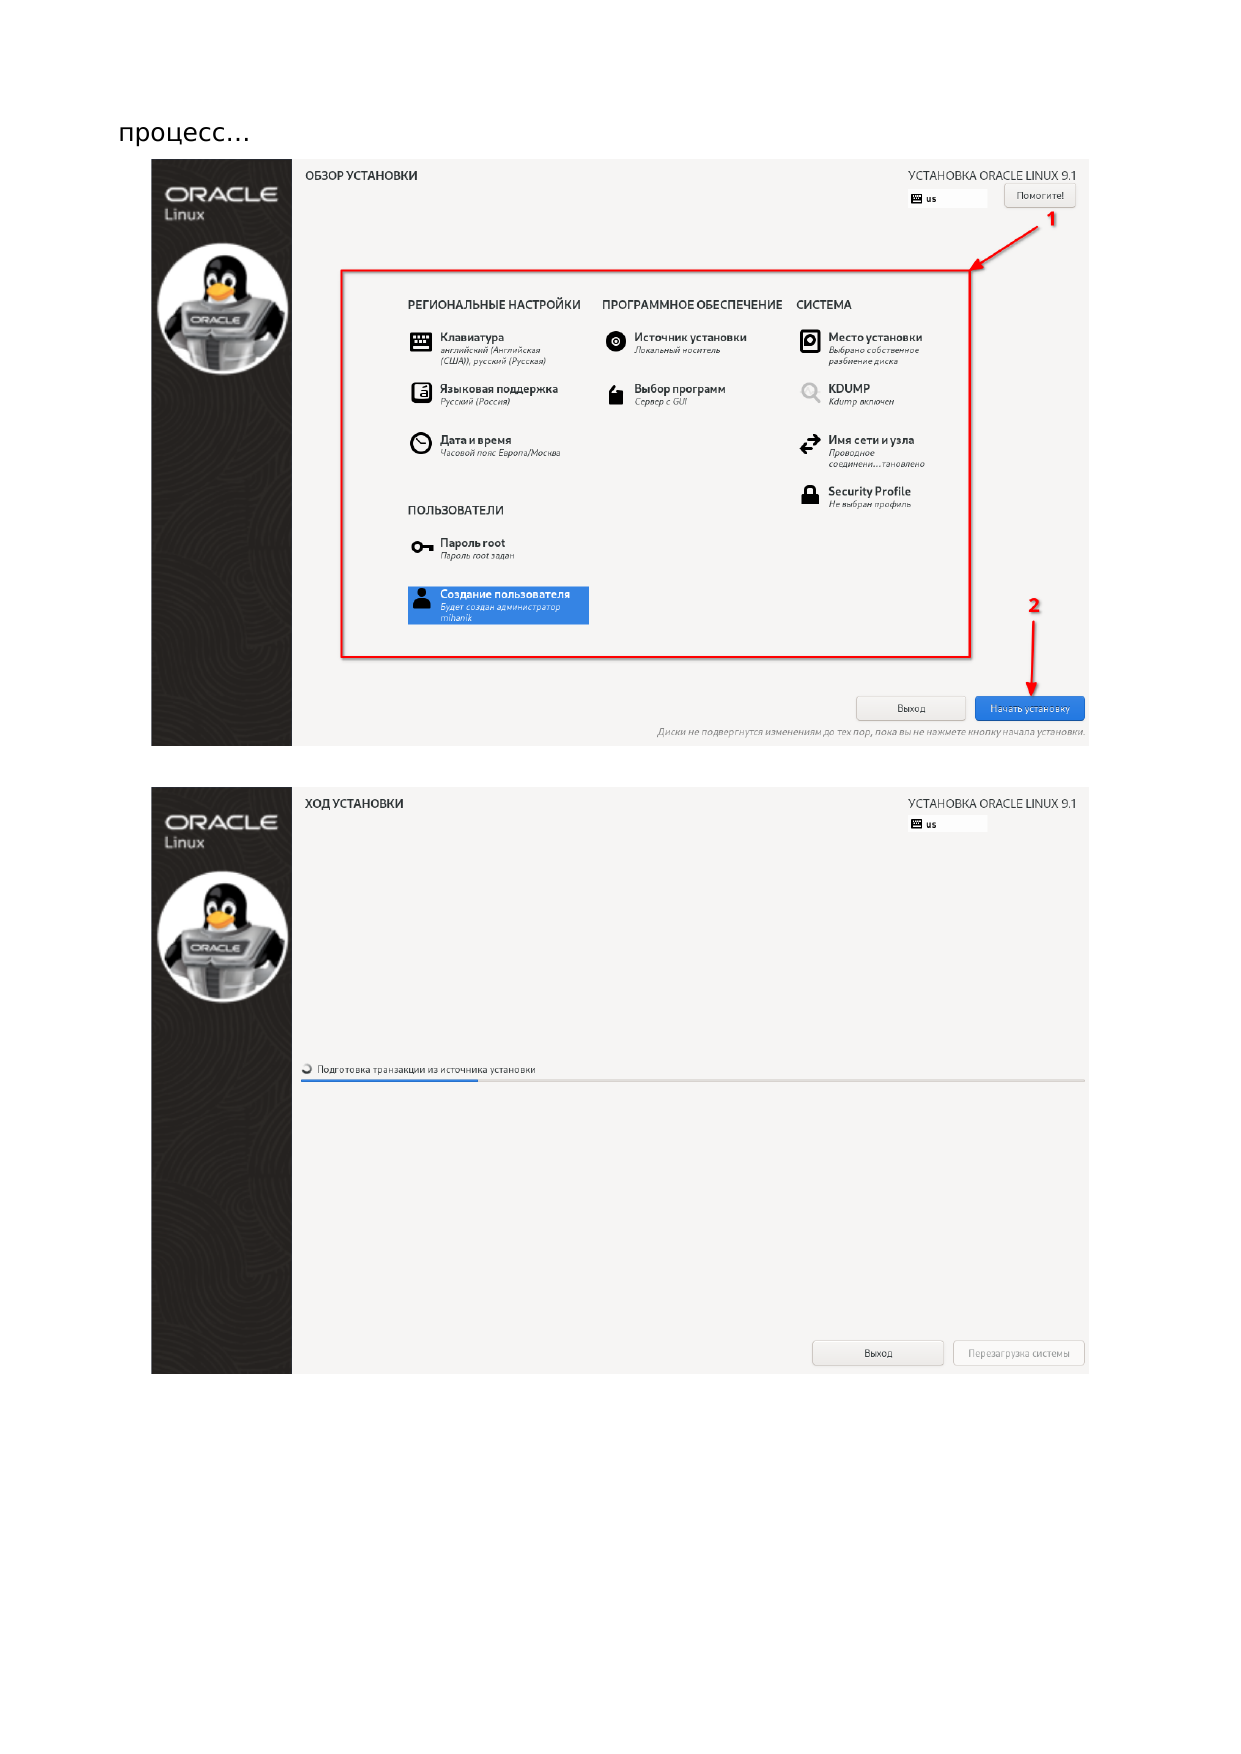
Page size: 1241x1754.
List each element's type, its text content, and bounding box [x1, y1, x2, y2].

text процесс… [118, 118, 1122, 147]
picture [151, 159, 1089, 746]
picture [151, 787, 1089, 1374]
